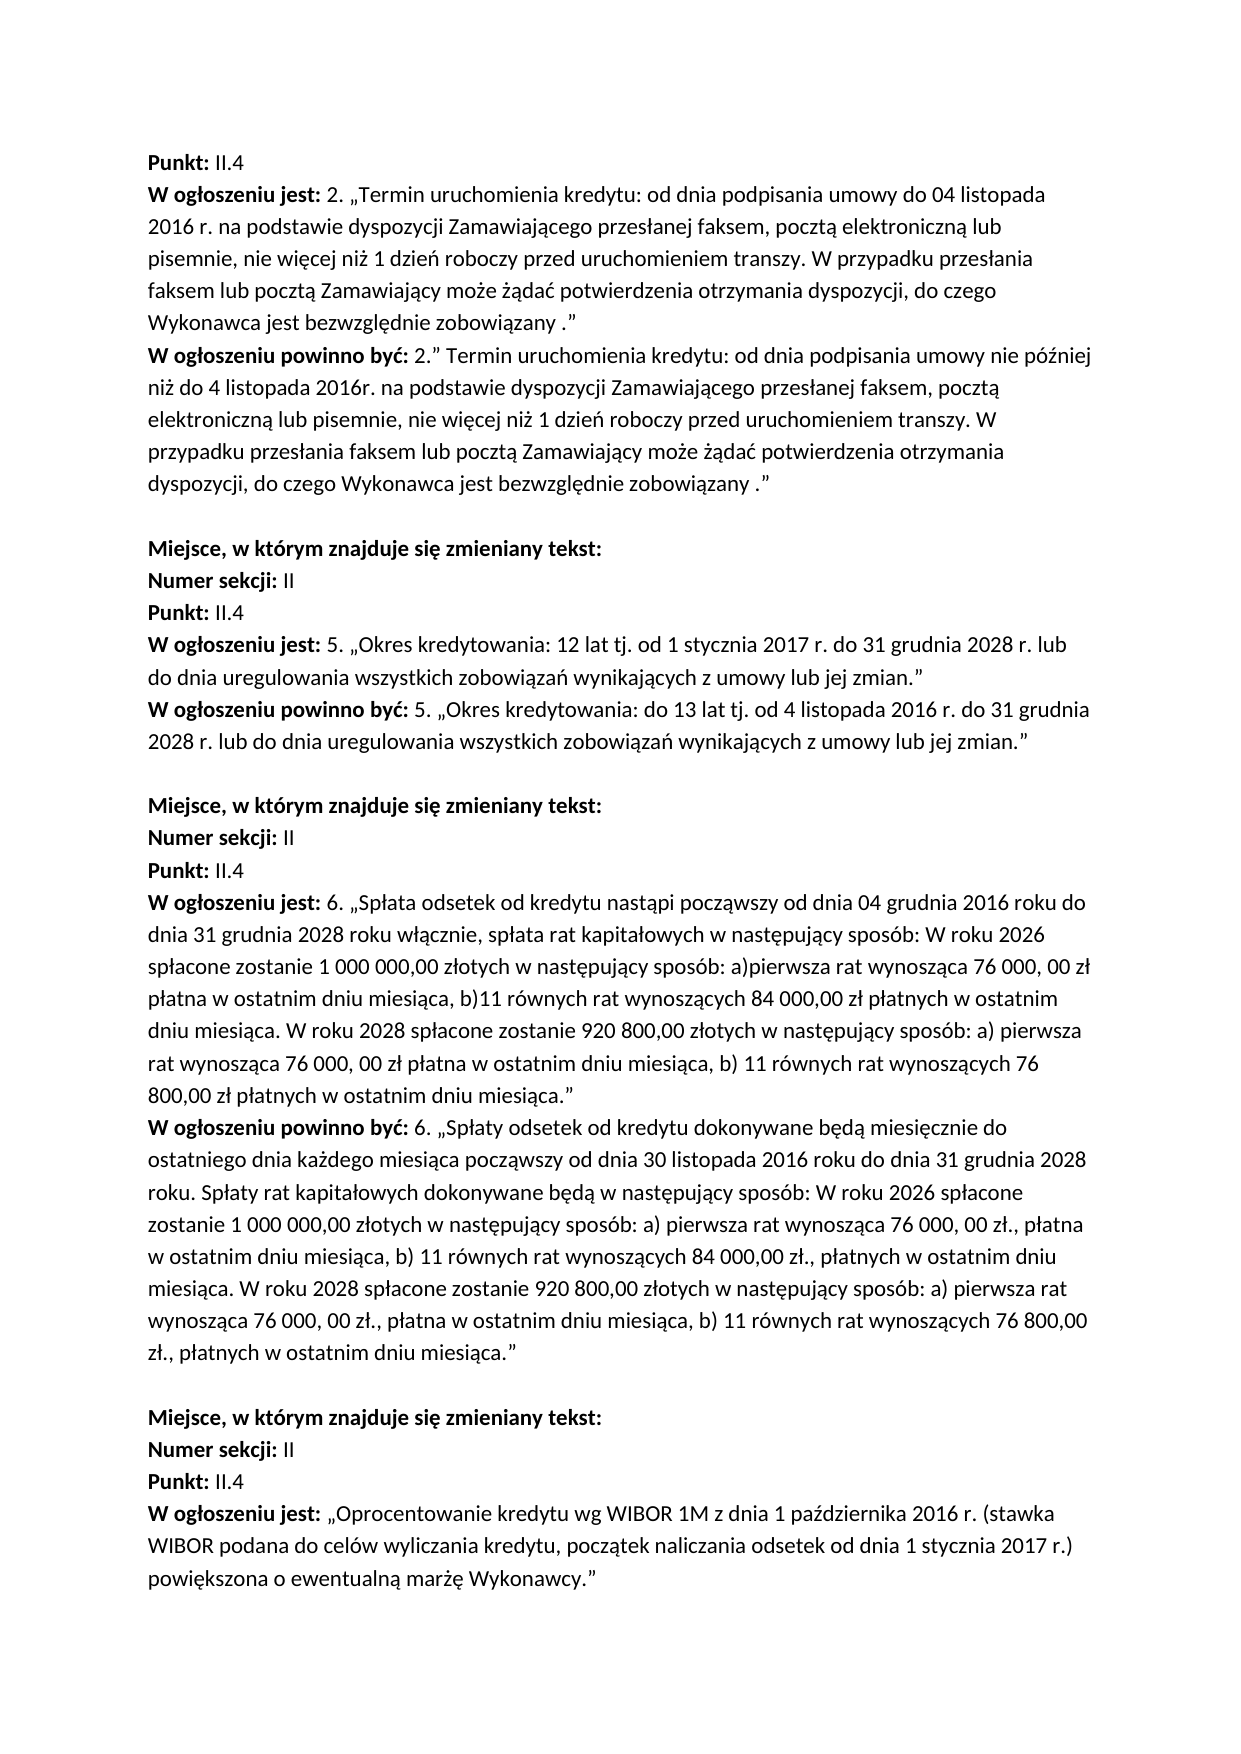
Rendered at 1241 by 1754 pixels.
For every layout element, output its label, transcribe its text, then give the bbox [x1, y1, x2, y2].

text Punkt: II.4 W ogłoszeniu jest: 2. „Termin uruchomienia kredytu: od dnia podpisania umowy do 04 listopada 2016 r. na podstawie dyspozycji Zamawiającego przesłanej faksem, pocztą elektroniczną lub pisemnie, nie więcej niż 1 dzień roboczy przed uruchomieniem transzy. W przypadku przesłania faksem lub pocztą Zamawiający może żądać potwierdzenia otrzymania dyspozycji, do czego Wykonawca jest bezwzględnie zobowiązany .” W ogłoszeniu powinno być: 2.” Termin uruchomienia kredytu: od dnia podpisania umowy nie później niż do 4 listopada 2016r. na podstawie dyspozycji Zamawiającego przesłanej faksem, pocztą elektroniczną lub pisemnie, nie więcej niż 1 dzień roboczy przed uruchomieniem transzy. W przypadku przesłania faksem lub pocztą Zamawiający może żądać potwierdzenia otrzymania dyspozycji, do czego Wykonawca jest bezwzględnie zobowiązany .” Miejsce, w którym znajduje się zmieniany tekst: Numer sekcji: II Punkt: II.4 W ogłoszeniu jest: 5. „Okres kredytowania: 12 lat tj. od 1 stycznia 2017 r. do 31 grudnia 2028 r. lub do dnia uregulowania wszystkich zobowiązań wynikających z umowy lub jej zmian.” W ogłoszeniu powinno być: 5. „Okres kredytowania: do 13 lat tj. od 4 listopada 2016 r. do 31 grudnia 2028 r. lub do dnia uregulowania wszystkich zobowiązań wynikających z umowy lub jej zmian.” Miejsce, w którym znajduje się zmieniany tekst: Numer sekcji: II Punkt: II.4 W ogłoszeniu jest: 6. „Spłata odsetek od kredytu nastąpi począwszy od dnia 04 grudnia 2016 roku do dnia 31 grudnia 2028 roku włącznie, spłata rat kapitałowych w następujący sposób: W roku 2026 spłacone zostanie 1 000 000,00 złotych w następujący sposób: a)pierwsza rat wynosząca 76 000, 00 zł płatna w ostatnim dniu miesiąca, b)11 równych rat wynoszących 84 000,00 zł płatnych w ostatnim dniu miesiąca. W roku 2028 spłacone zostanie 920 800,00 złotych w następujący sposób: a) pierwsza rat wynosząca 76 000, 00 zł płatna w ostatnim dniu miesiąca, b) 11 równych rat wynoszących 76 800,00 zł płatnych w ostatnim dniu miesiąca.” W ogłoszeniu powinno być: 6. „Spłaty odsetek od kredytu dokonywane będą miesięcznie do ostatniego dnia każdego miesiąca począwszy od dnia 30 listopada 2016 roku do dnia 31 grudnia 2028 roku. Spłaty rat kapitałowych dokonywane będą w następujący sposób: W roku 2026 spłacone zostanie 1 000 000,00 złotych w następujący sposób: a) pierwsza rat wynosząca 76 000, 00 zł., płatna w ostatnim dniu miesiąca, b) 11 równych rat wynoszących 84 000,00 zł., płatnych w ostatnim dniu miesiąca. W roku 2028 spłacone zostanie 920 800,00 złotych w następujący sposób: a) pierwsza rat wynosząca 76 000, 00 zł., płatna w ostatnim dniu miesiąca, b) 11 równych rat wynoszących 76 800,00 zł., płatnych w ostatnim dniu miesiąca.” Miejsce, w którym znajduje się zmieniany tekst: Numer sekcji: II Punkt: II.4 W ogłoszeniu jest: „Oprocentowanie kredytu wg WIBOR 1M z dnia 1 października 2016 r. (stawka WIBOR podana do celów wyliczania kredytu, początek naliczania odsetek od dnia 1 stycznia 2017 r.) powiększona o ewentualną marżę Wykonawcy.” [148, 148, 1093, 1592]
